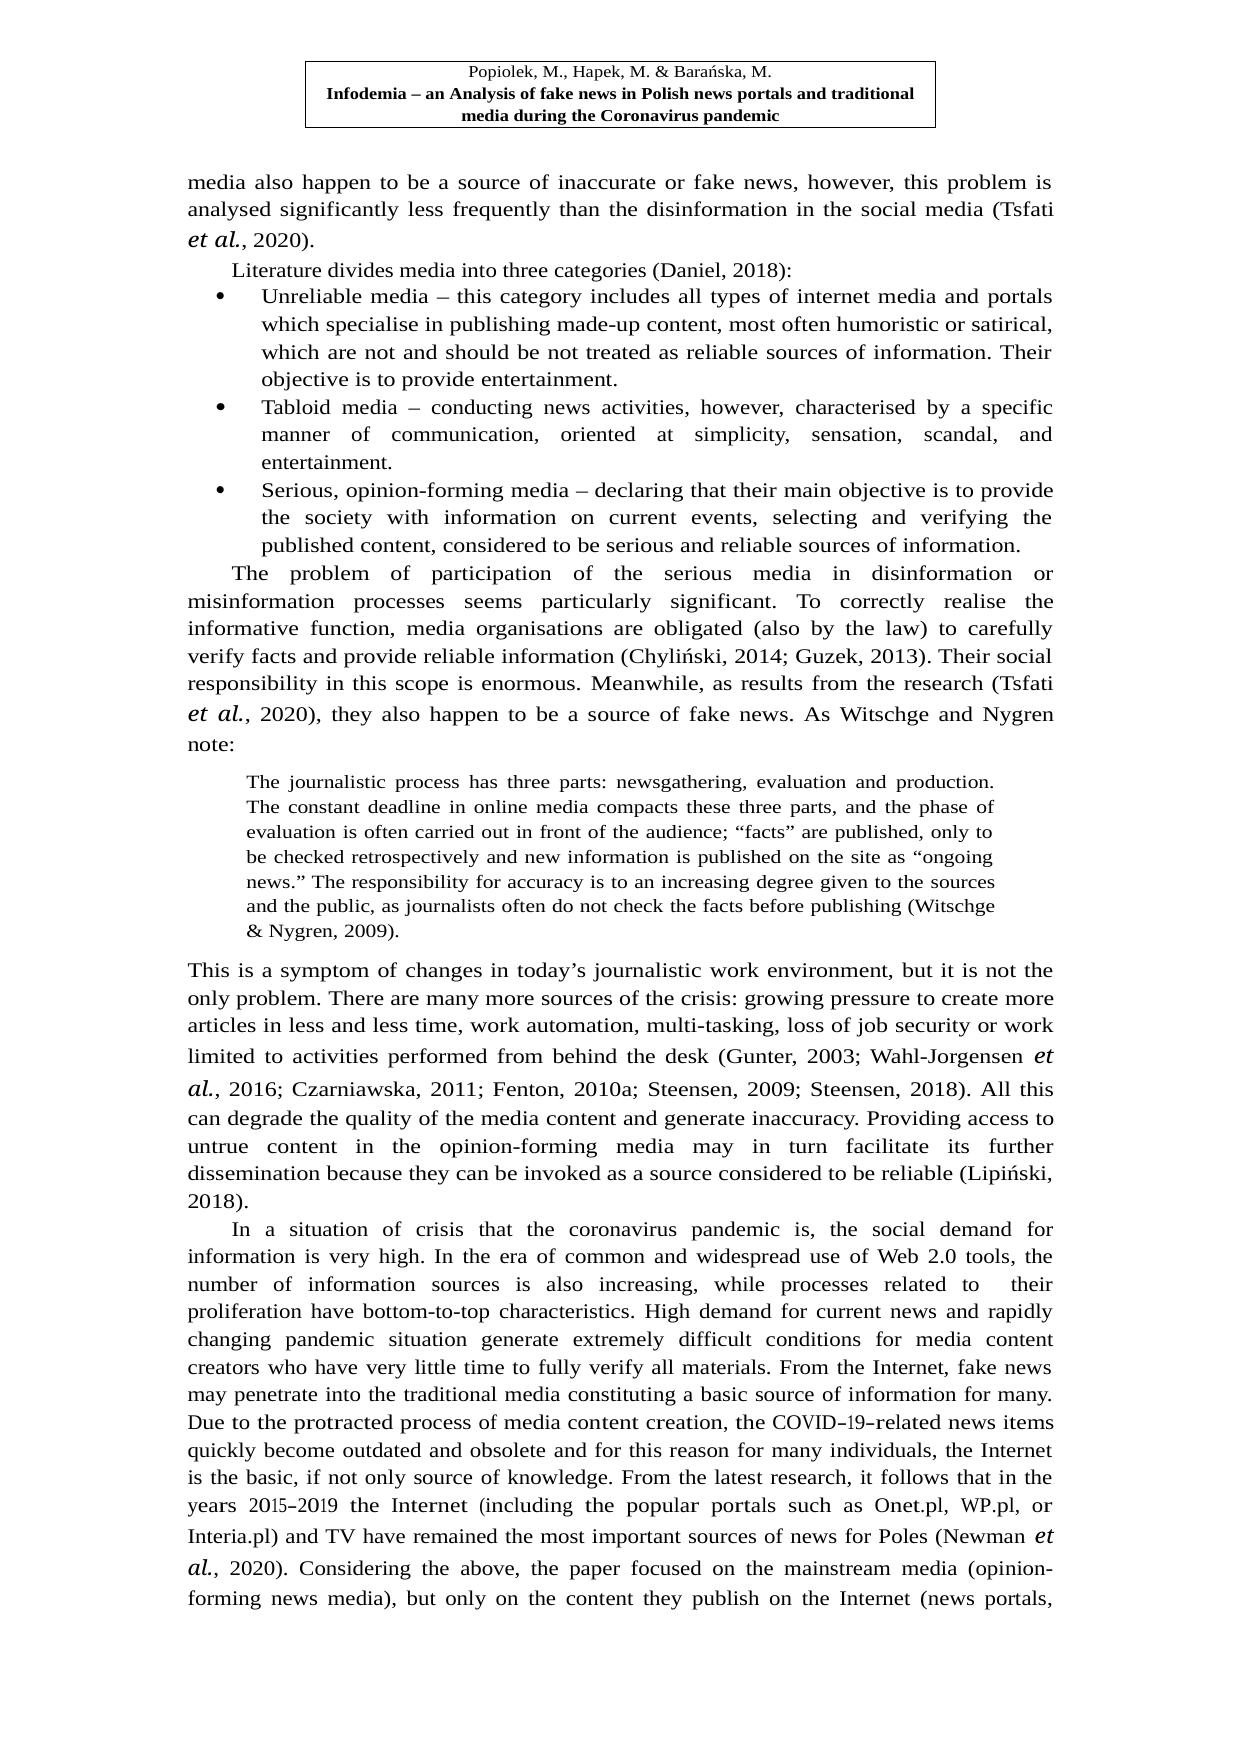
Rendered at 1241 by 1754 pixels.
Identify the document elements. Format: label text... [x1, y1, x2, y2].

list Unreliable media – this category includes all types of internet media and portals which specialise in publishing made-up content, most often humoristic or satirical, which are not and should be not treated as reliable sources of information. Their objective is to provide entertainment. [217, 284, 1054, 391]
list Tabloid media – conducting news activities, however, characterised by a specific manner of communication, oriented at simplicity, sensation, scandal, and entertainment. [217, 395, 1054, 474]
text The problem of participation of the serious media in disinformation or misinformation processes seems particularly significant. To correctly realise the informative function, media organisations are obligated (also by the law) to carefully verify facts and provide reliable information (Chyliński, 2014; Guzek, 2013). Their social responsibility in this scope is enormous. Meanwhile, as results from the research (Tsfati et al., 2020), they also happen to be a source of fake news. As Witschge and Nygren note: [187, 561, 1054, 756]
text In a situation of crisis that the coronavirus pandemic is, the social demand for information is very high. In the era of common and widespread use of Web 2.0 tools, the number of information sources is also increasing, while processes related to their proliferation have bottom-to-top characteristics. High demand for current news and rapidly changing pandemic situation generate extremely difficult conditions for media content creators who have very little time to fully verify all materials. From the Internet, fake news may penetrate into the traditional media constituting a basic source of information for many. Due to the protracted process of media content creation, the COVID-19-related news items quickly become outdated and obsolete and for this reason for many individuals, the Internet is the basic, if not only source of knowledge. From the latest research, it follows that in the years 2015-2019 the Internet (including the popular portals such as Onet.pl, WP.pl, or Interia.pl) and TV have remained the most important sources of news for Poles (Newman et al., 2020). Considering the above, the paper focused on the mainstream media (opinion- forming news media), but only on the content they publish on the Internet (news portals, [187, 1217, 1054, 1609]
text The journalistic process has three parts: newsgathering, evaluation and production. The constant deadline in online media compacts these three parts, and the phase of evaluation is often carried out in front of the audience; “facts” are published, only to be checked retrospectively and new information is published on the site as “ongoing news.” The responsibility for accuracy is to an increasing degree given to the sources and the public, as journalists often do not check the facts before publishing (Witschge & Nygren, 2009). [246, 771, 995, 942]
text This is a symptom of changes in today’s journalistic work environment, but it is not the only problem. There are many more sources of the crisis: growing pressure to create more articles in less and less time, work automation, multi-tasking, loss of job security or work limited to activities performed from behind the desk (Gunter, 2003; Wahl-Jorgensen et al., 2016; Czarniawska, 2011; Fenton, 2010a; Steensen, 2009; Steensen, 2018). All this can degrade the quality of the media content and generate inaccuracy. Providing access to untrue content in the opinion-forming media may in turn facilitate its further dissemination because they can be invoked as a source considered to be reliable (Lipiński, 2018). [187, 958, 1054, 1213]
text media also happen to be a source of inaccurate or fake news, however, this problem is analysed significantly less frequently than the disinformation in the social media (Tsfati et al., 2020). [187, 170, 1054, 254]
text Literature divides media into three categories (Daniel, 2018): [231, 258, 1065, 282]
list Serious, opinion-forming media – declaring that their main objective is to provide the society with information on current events, selecting and verifying the published content, considered to be serious and reliable sources of information. [217, 478, 1054, 557]
